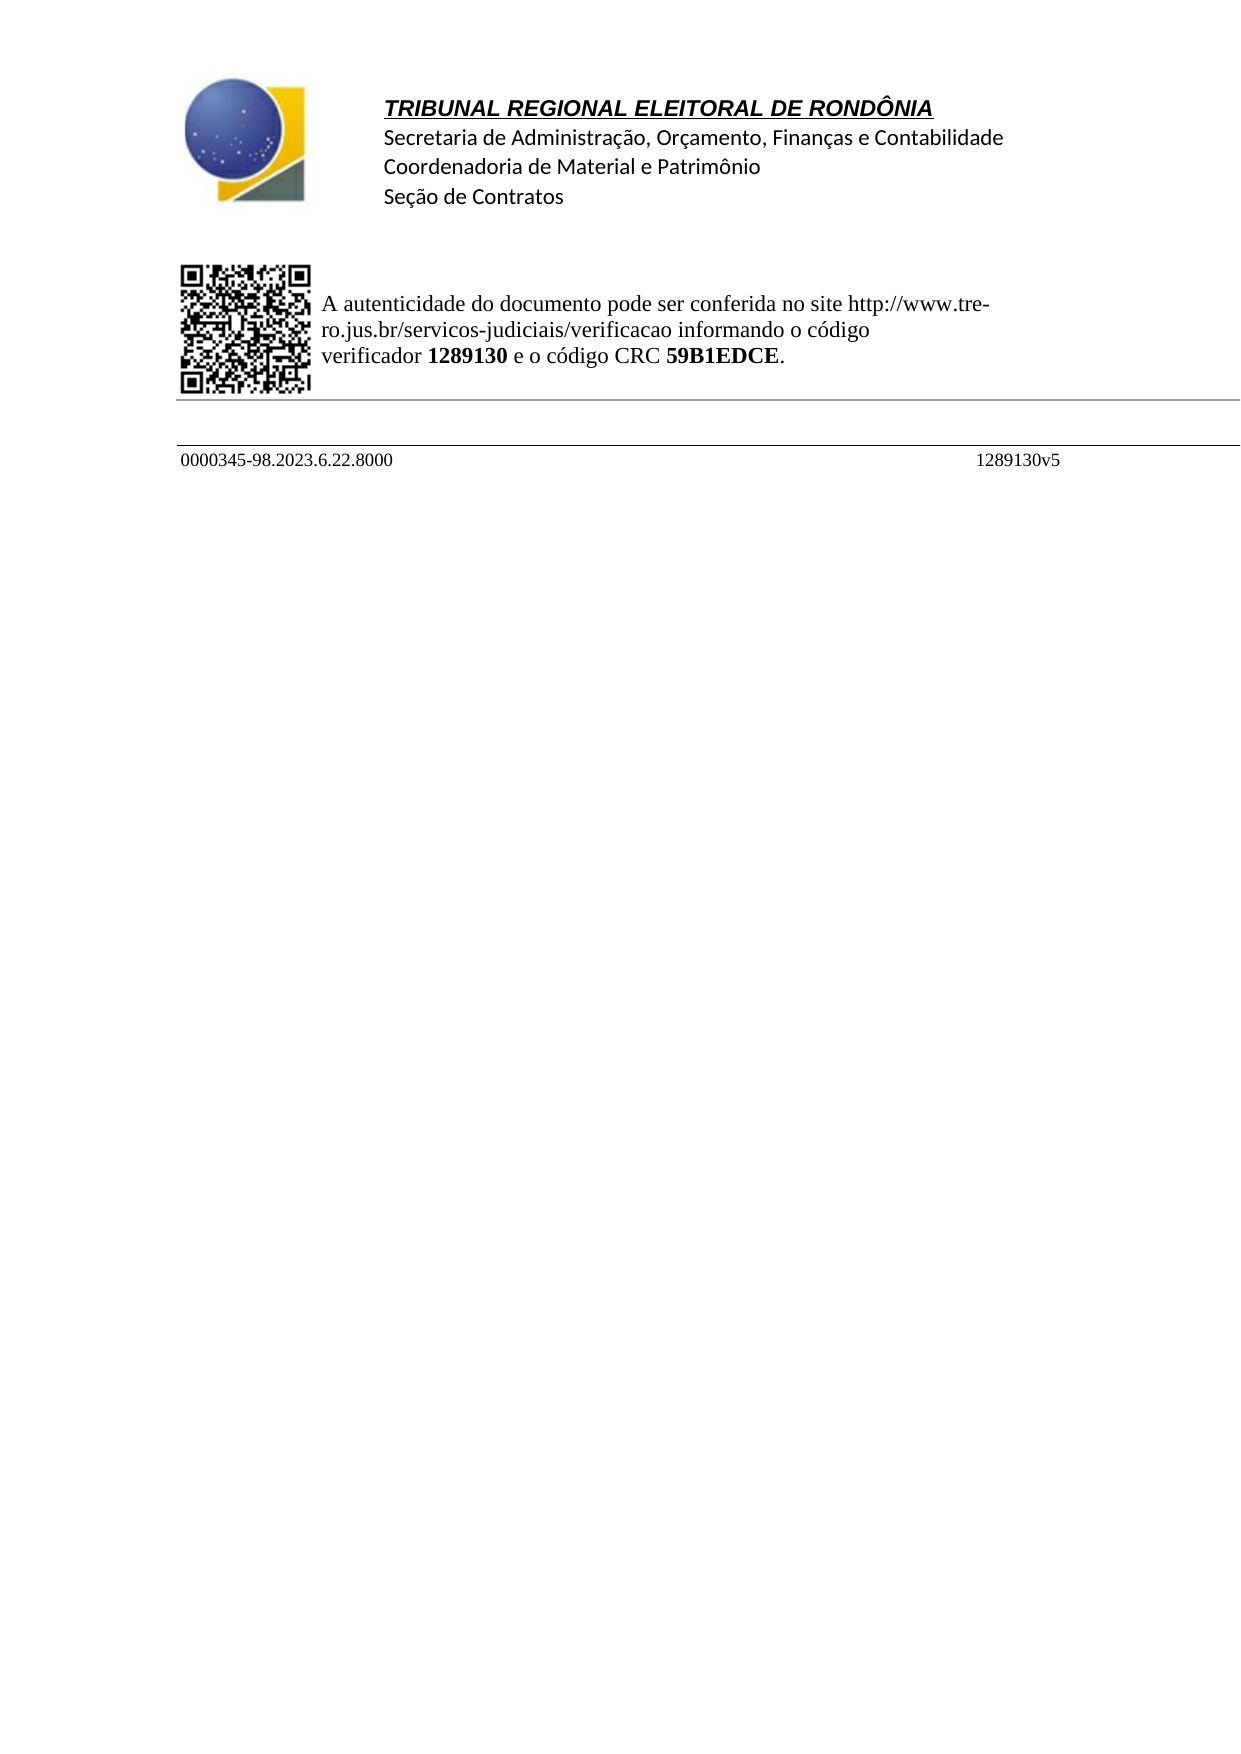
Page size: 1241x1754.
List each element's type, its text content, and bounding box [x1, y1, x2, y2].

table_header A autenticidade do documento pode ser conferida no site http://www.tre-ro.jus.br/servicos-judiciais/verificacao informando o código verificador 1289130 e o código CRC 59B1EDCE. [320, 261, 1063, 398]
table_header [177, 261, 319, 398]
table_header 1289130v5 [620, 446, 1063, 473]
table_header 0000345-98.2023.6.22.8000 [177, 446, 620, 473]
